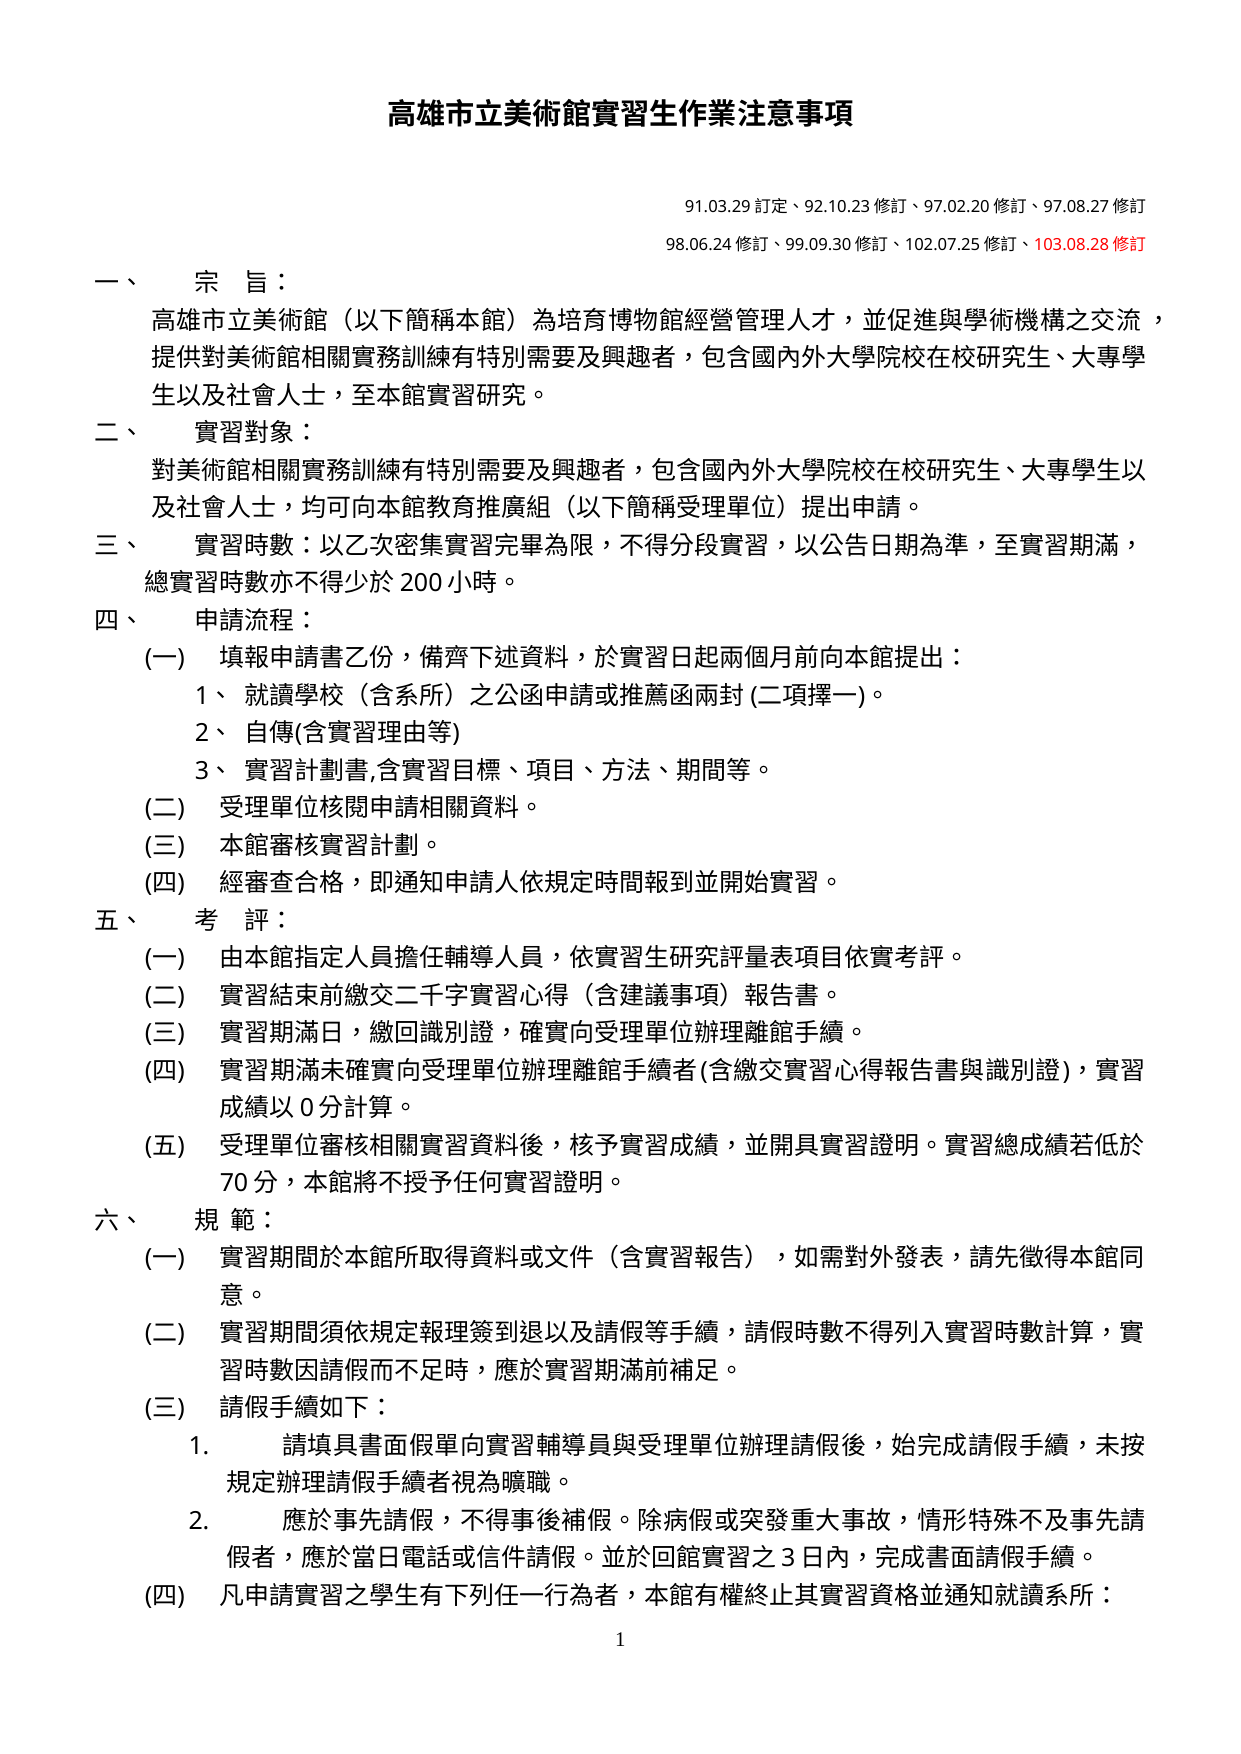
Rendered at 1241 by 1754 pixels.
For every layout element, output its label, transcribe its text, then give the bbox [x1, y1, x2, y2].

list 就讀學校（含系所）之公函申請或推薦函兩封 (二項擇一)。 [194, 674, 1146, 712]
list 應於事先請假，不得事後補假。除病假或突發重大事故，情形特殊不及事先請假者，應於當日電話或信件請假。並於回館實習之3日內，完成書面請假手續。 [188, 1499, 1146, 1574]
list 規 範： [94, 1199, 1146, 1237]
list 由本館指定人員擔任輔導人員，依實習生研究評量表項目依實考評。 [144, 937, 1146, 974]
list 請填具書面假單向實習輔導員與受理單位辦理請假後，始完成請假手續，未按規定辦理請假手續者視為曠職。 [188, 1424, 1146, 1499]
list 實習期間須依規定報理簽到退以及請假等手續，請假時數不得列入實習時數計算，實習時數因請假而不足時，應於實習期滿前補足。 [144, 1312, 1146, 1387]
list 請假手續如下： [144, 1387, 1146, 1424]
list 實習時數：以乙次密集實習完畢為限，不得分段實習，以公告日期為準，至實習期滿，總實習時數亦不得少於200小時。 [94, 524, 1146, 599]
list 受理單位核閱申請相關資料。 [144, 787, 1146, 824]
text 高雄市立美術館（以下簡稱本館）為培育博物館經營管理人才，並促進與學術機構之交流，提供對美術館相關實務訓練有特別需要及興趣者，包含國內外大學院校在校研究生、大專學生以及社會人士，至本館實習研究。 [151, 299, 1146, 412]
list 凡申請實習之學生有下列任一行為者，本館有權終止其實習資格並通知就讀系所： [144, 1574, 1146, 1612]
list 實習對象： [94, 412, 1146, 449]
list 受理單位審核相關實習資料後，核予實習成績，並開具實習證明。實習總成績若低於70分，本館將不授予任何實習證明。 [144, 1124, 1146, 1199]
list 實習期滿未確實向受理單位辦理離館手續者(含繳交實習心得報告書與識別證)，實習成績以0分計算。 [144, 1049, 1146, 1124]
list 本館審核實習計劃。 [144, 824, 1146, 862]
list 實習計劃書,含實習目標、項目、方法、期間等。 [194, 749, 1146, 787]
list 宗 旨： [94, 262, 1146, 299]
list 自傳(含實習理由等) [194, 712, 1146, 749]
list 實習期間於本館所取得資料或文件（含實習報告），如需對外發表，請先徵得本館同意。 [144, 1237, 1146, 1312]
text 91.03.29訂定、92.10.23修訂、97.02.20修訂、97.08.27修訂 [94, 187, 1146, 224]
list 申請流程： [94, 599, 1146, 637]
list 經審查合格，即通知申請人依規定時間報到並開始實習。 [144, 862, 1146, 899]
list 實習結束前繳交二千字實習心得（含建議事項）報告書。 [144, 974, 1146, 1012]
text 高雄市立美術館實習生作業注意事項 [94, 74, 1146, 149]
list 實習期滿日，繳回識別證，確實向受理單位辦理離館手續。 [144, 1012, 1146, 1049]
text 對美術館相關實務訓練有特別需要及興趣者，包含國內外大學院校在校研究生、大專學生以及社會人士，均可向本館教育推廣組（以下簡稱受理單位）提出申請。 [151, 449, 1146, 524]
list 考 評： [94, 899, 1146, 937]
text 98.06.24修訂、99.09.30修訂、102.07.25修訂、103.08.28修訂 [94, 224, 1146, 262]
list 填報申請書乙份，備齊下述資料，於實習日起兩個月前向本館提出： [144, 637, 1146, 674]
